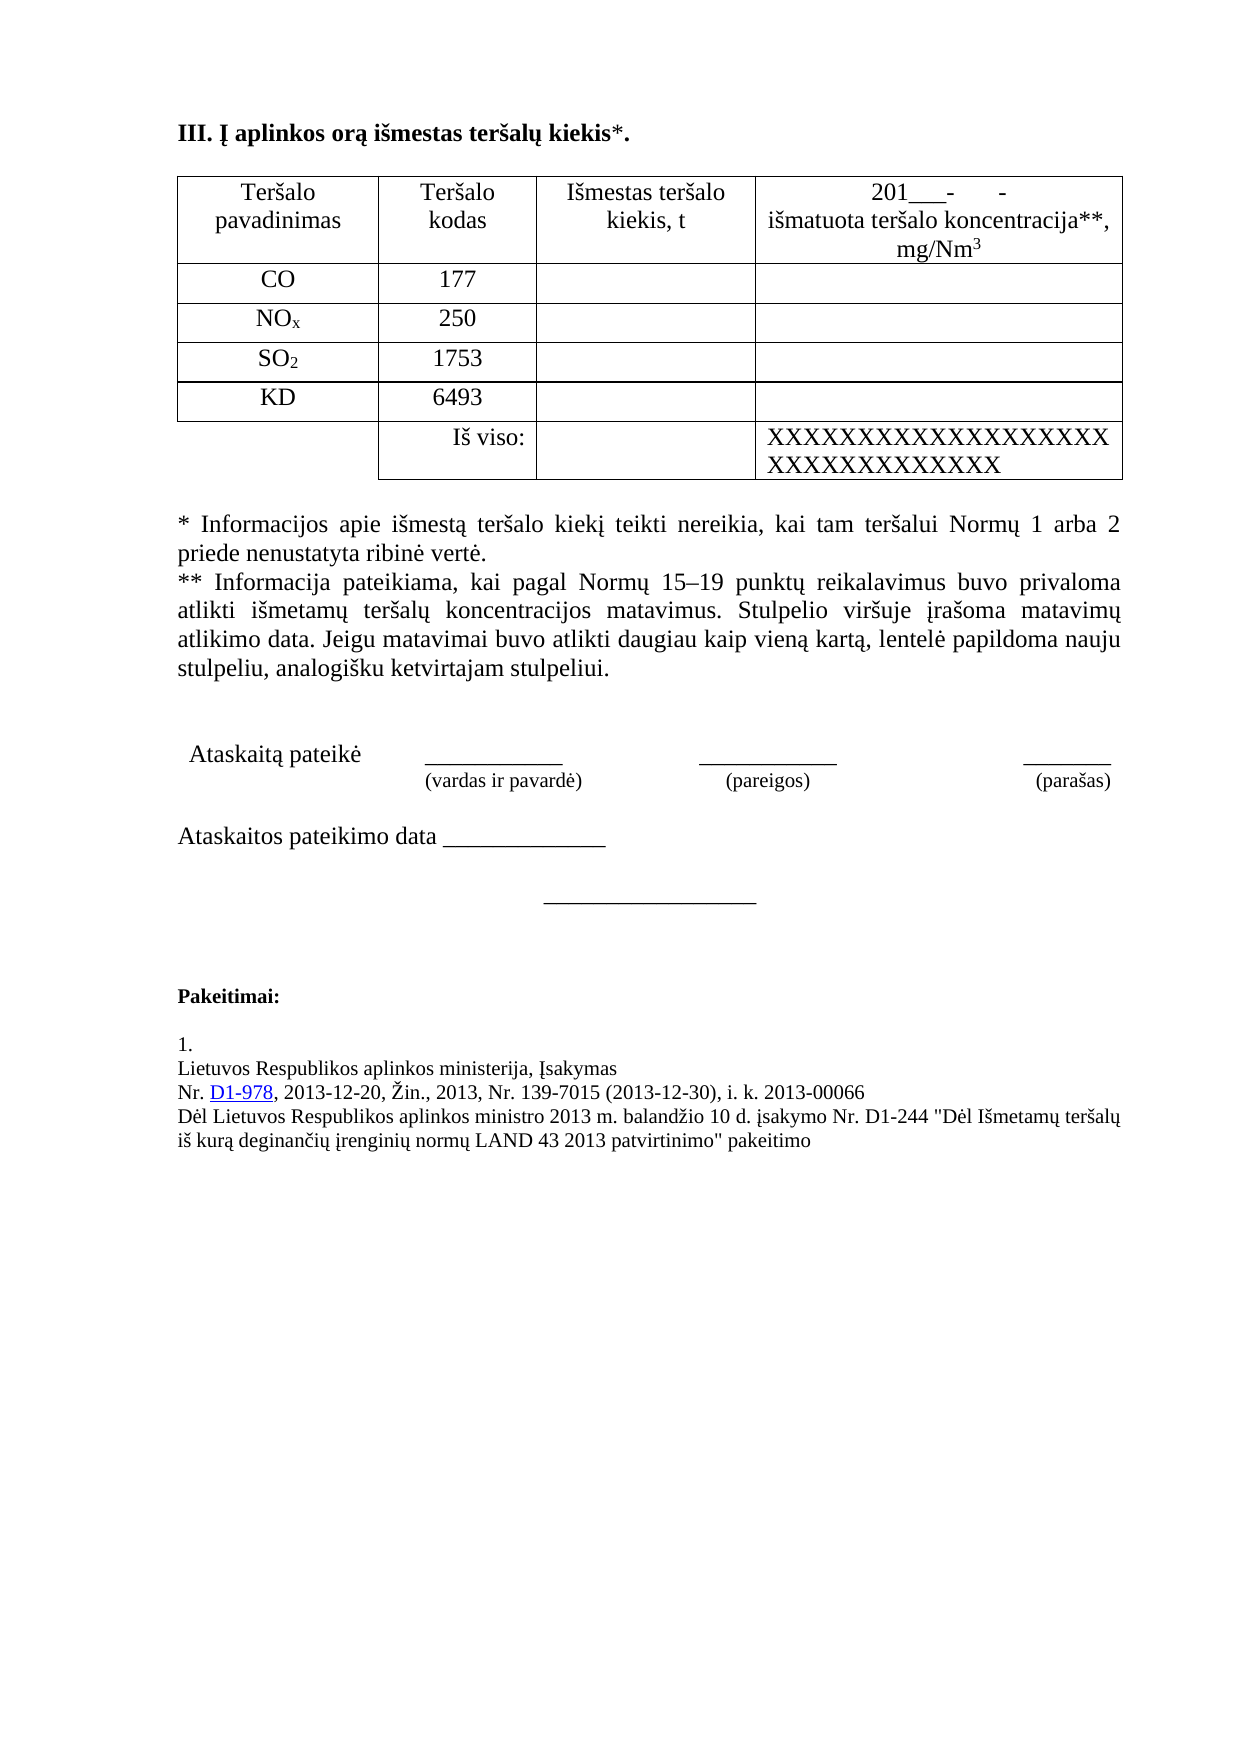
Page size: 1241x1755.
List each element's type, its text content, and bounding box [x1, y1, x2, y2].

table_cell [537, 264, 755, 302]
text Lietuvos Respublikos aplinkos ministerija, Įsakymas [177, 1056, 1122, 1080]
table_header ___________ (vardas ir pavardė) [414, 739, 650, 792]
table_cell [756, 264, 1122, 302]
table_cell [177, 422, 378, 479]
table_cell [537, 422, 755, 479]
table_header Teršalo pavadinimas [178, 177, 378, 263]
table_header 201___- - išmatuota teršalo koncentracija**, mg/Nm3 [756, 177, 1122, 263]
table_cell [537, 383, 755, 421]
table_cell [756, 383, 1122, 421]
table_cell [756, 304, 1122, 342]
table_cell Iš viso: [379, 422, 536, 479]
table_cell [537, 304, 755, 342]
text Pakeitimai: [177, 984, 1122, 1008]
table_cell CO [178, 264, 378, 302]
table_cell 177 [379, 264, 536, 302]
table_header Teršalo kodas [379, 177, 536, 263]
text _________________ [177, 878, 1122, 907]
table_cell [537, 343, 755, 381]
text Nr. D1-978, 2013-12-20, Žin., 2013, Nr. 139-7015 (2013-12-30), i. k. 2013-00066 [177, 1080, 1122, 1104]
text Dėl Lietuvos Respublikos aplinkos ministro 2013 m. balandžio 10 d. įsakymo Nr. D1-244 "Dėl Išmetamų teršalų iš kurą deginančių įrenginių normų LAND 43 2013 patvirtinimo" pakeitimo [177, 1104, 1122, 1152]
table_cell KD [178, 383, 378, 421]
text III. Į aplinkos orą išmestas teršalų kiekis*. [177, 118, 1122, 147]
text ** Informacija pateikiama, kai pagal Normų 15–19 punktų reikalavimus buvo privaloma atlikti išmetamų teršalų koncentracijos matavimus. Stulpelio viršuje įrašoma matavimų atlikimo data. Jeigu matavimai buvo atlikti daugiau kaip vieną kartą, lentelė papildoma nauju stulpeliu, analogišku ketvirtajam stulpeliui. [177, 567, 1122, 682]
table_cell NOx [178, 304, 378, 342]
table_cell SO2 [178, 343, 378, 381]
text Ataskaitos pateikimo data _____________ [177, 821, 1122, 849]
table_cell 1753 [379, 343, 536, 381]
table_cell 250 [379, 304, 536, 342]
table_header ___________ (pareigos) [650, 739, 886, 792]
table_cell XXXXXXXXXXXXXXXXXXXXXXXXXXXXXXXX [756, 422, 1122, 479]
text * Informacijos apie išmestą teršalo kiekį teikti nereikia, kai tam teršalui Normų 1 arba 2 priede nenustatyta ribinė vertė. [177, 509, 1122, 567]
table_cell 6493 [379, 383, 536, 421]
text 1. [177, 1032, 1122, 1056]
table_header Išmestas teršalo kiekis, t [537, 177, 755, 263]
table_cell [756, 343, 1122, 381]
table_header _______ (parašas) [886, 739, 1122, 792]
table_header Ataskaitą pateikė [177, 739, 413, 792]
